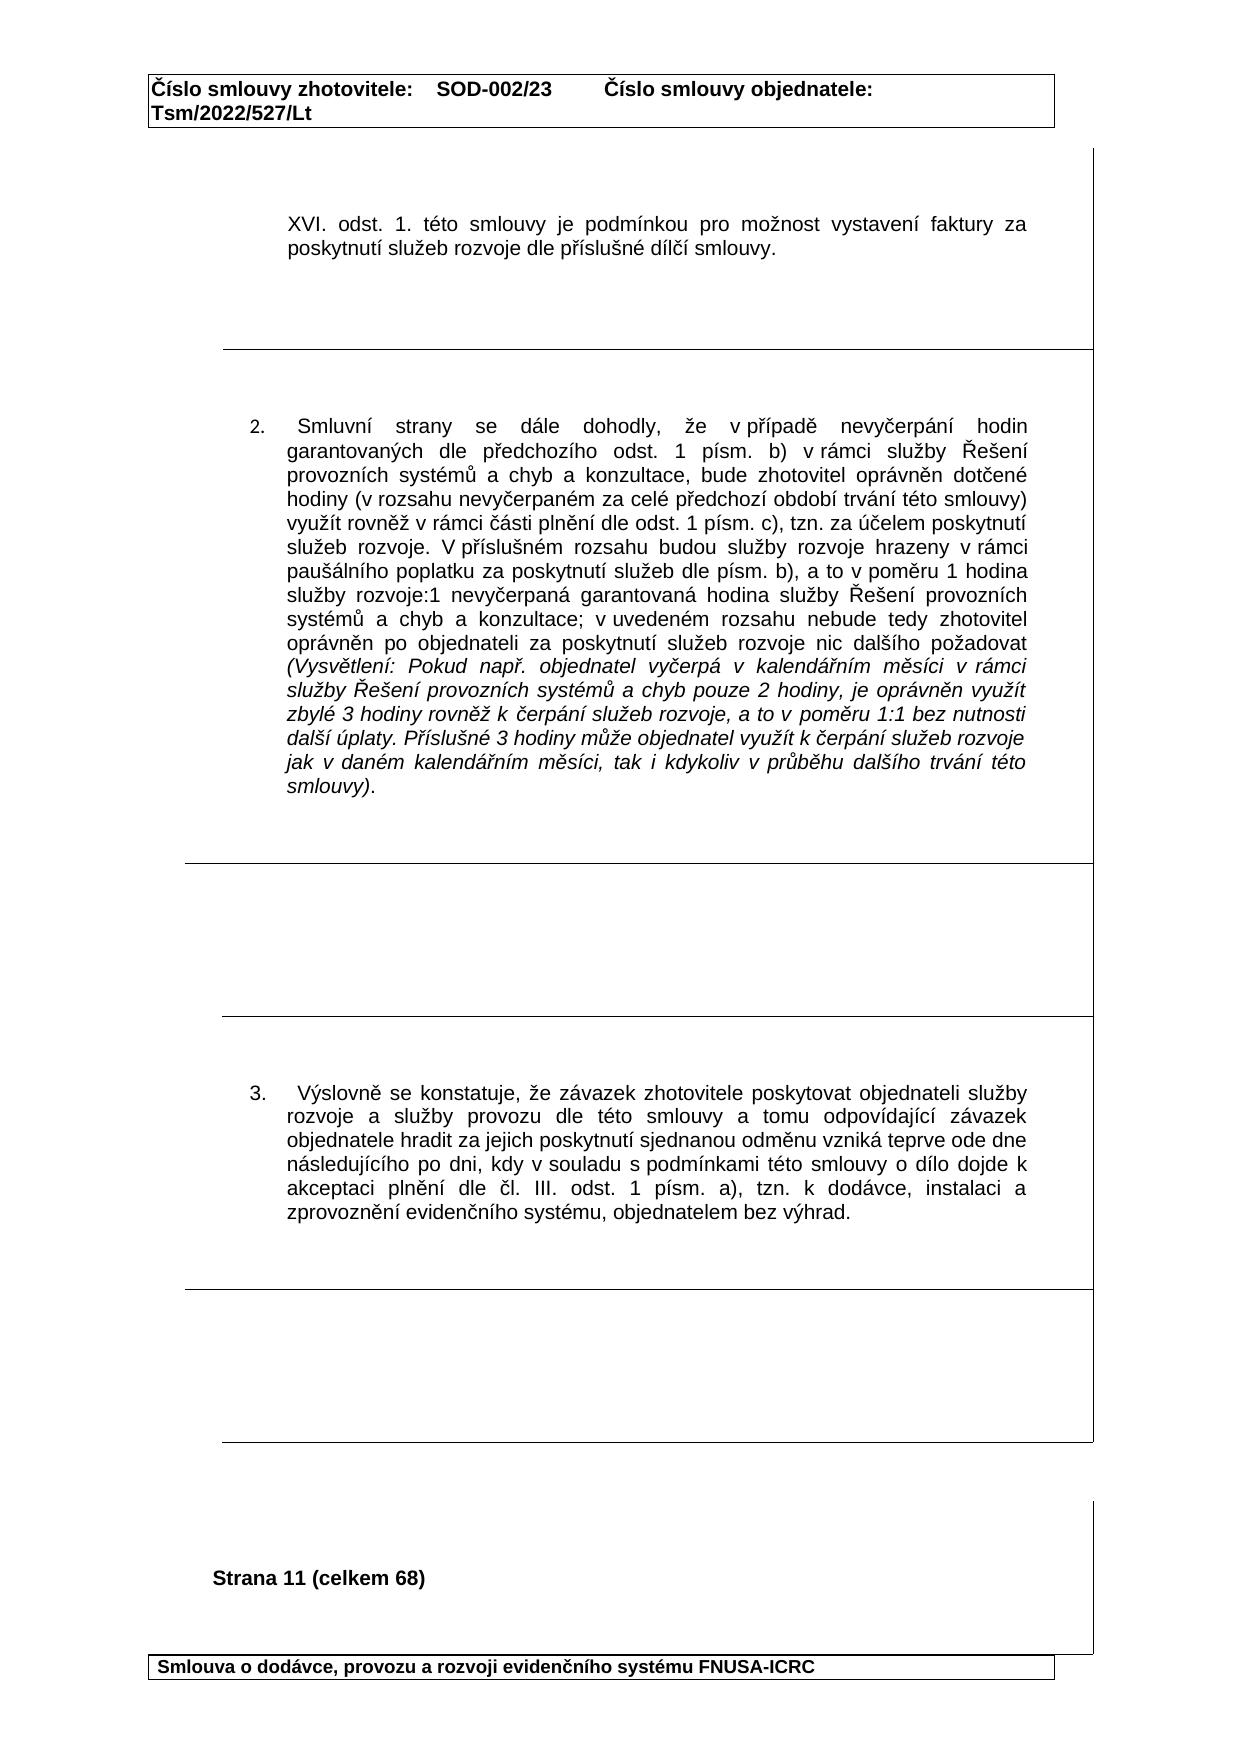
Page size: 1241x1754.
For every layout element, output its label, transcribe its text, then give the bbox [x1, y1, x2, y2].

list Výslovně se konstatuje, že závazek zhotovitele poskytovat objednateli služby rozvoje a služby provozu dle této smlouvy a tomu odpovídající závazek objednatele hradit za jejich poskytnutí sjednanou odměnu vzniká teprve ode dne následujícího po dni, kdy v souladu s podmínkami této smlouvy o dílo dojde k akceptaci plnění dle čl. III. odst. 1 písm. a), tzn. k dodávce, instalaci a zprovoznění evidenčního systému, objednatelem bez výhrad. [185, 1016, 1093, 1289]
text XVI. odst. 1. této smlouvy je podmínkou pro možnost vystavení faktury za poskytnutí služeb rozvoje dle příslušné dílčí smlouvy. [223, 148, 1093, 260]
list Smluvní strany se dále dohodly, že v případě nevyčerpání hodin garantovaných dle předchozího odst. 1 písm. b) v rámci služby Řešení provozních systémů a chyb a konzultace, bude zhotovitel oprávněn dotčené hodiny (v rozsahu nevyčerpaném za celé předchozí období trvání této smlouvy) využít rovněž v rámci části plnění dle odst. 1 písm. c), tzn. za účelem poskytnutí služeb rozvoje. V příslušném rozsahu budou služby rozvoje hrazeny v rámci paušálního poplatku za poskytnutí služeb dle písm. b), a to v poměru 1 hodina služby rozvoje:1 nevyčerpaná garantovaná hodina služby Řešení provozních systémů a chyb a konzultace; v uvedeném rozsahu nebude tedy zhotovitel oprávněn po objednateli za poskytnutí služeb rozvoje nic dalšího požadovat (Vysvětlení: Pokud např. objednatel vyčerpá v kalendářním měsíci v rámci služby Řešení provozních systémů a chyb pouze 2 hodiny, je oprávněn využít zbylé 3 hodiny rovněž k čerpání služeb rozvoje, a to v poměru 1:1 bez nutnosti další úplaty. Příslušné 3 hodiny může objednatel využít k čerpání služeb rozvoje jak v daném kalendářním měsíci, tak i kdykoliv v průběhu dalšího trvání této smlouvy). [185, 349, 1093, 863]
